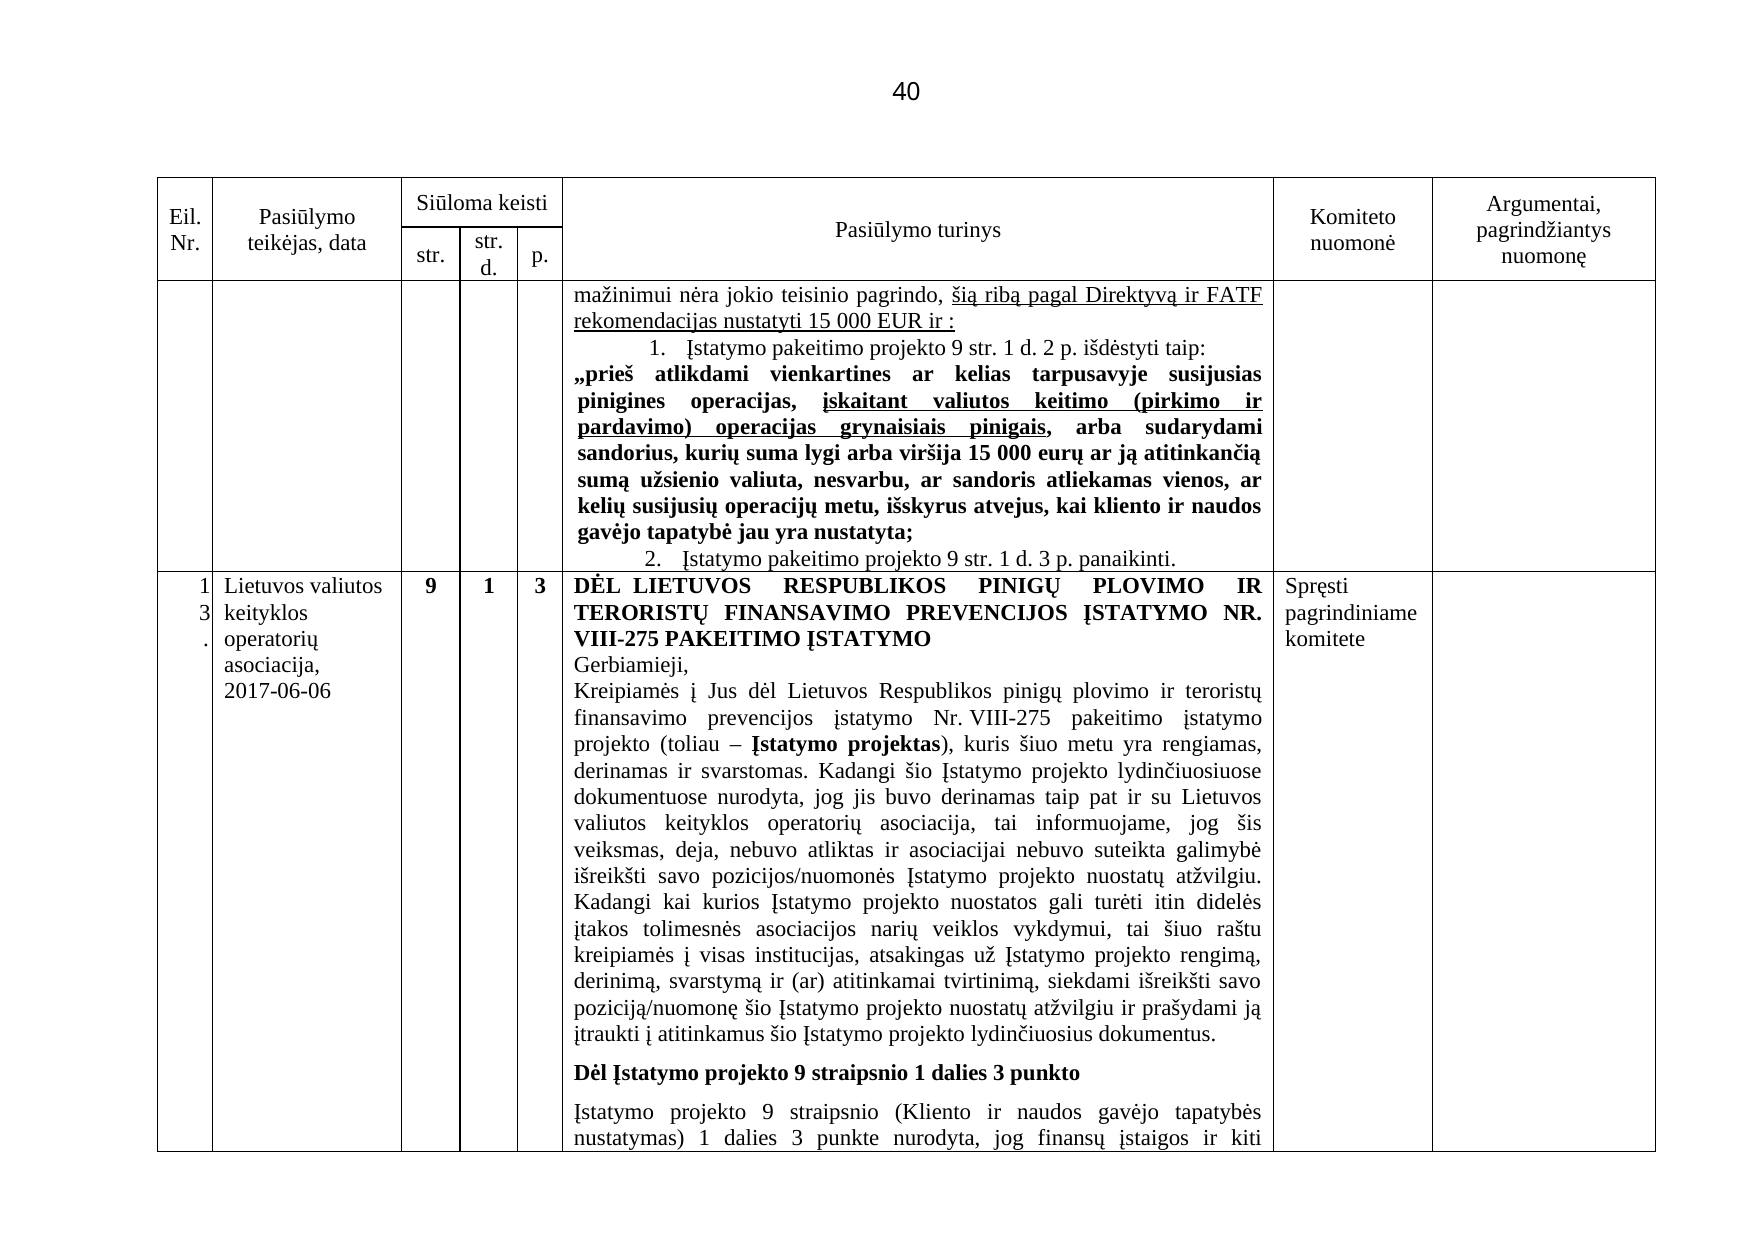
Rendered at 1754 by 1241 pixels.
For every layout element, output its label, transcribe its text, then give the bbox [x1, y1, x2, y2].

table_header Argumentai, pagrindžiantys nuomonę [1433, 178, 1655, 280]
table_cell [1274, 281, 1432, 571]
table_cell 1 [461, 572, 517, 1151]
table_header Pasiūlymo teikėjas, data [213, 178, 401, 280]
table_header Pasiūlymo turinys [563, 178, 1273, 280]
table_cell [461, 281, 517, 571]
table_cell DĖL LIETUVOS RESPUBLIKOS PINIGŲ PLOVIMO IR TERORISTŲ FINANSAVIMO PREVENCIJOS ĮSTATYMO NR. VIII-275 PAKEITIMO ĮSTATYMO Gerbiamieji, Kreipiamės į Jus dėl Lietuvos Respublikos pinigų plovimo ir teroristų finansavimo prevencijos įstatymo Nr. VIII-275 pakeitimo įstatymo projekto (toliau – Įstatymo projektas), kuris šiuo metu yra rengiamas, derinamas ir svarstomas. Kadangi šio Įstatymo projekto lydinčiuosiuose dokumentuose nurodyta, jog jis buvo derinamas taip pat ir su Lietuvos valiutos keityklos operatorių asociacija, tai informuojame, jog šis veiksmas, deja, nebuvo atliktas ir asociacijai nebuvo suteikta galimybė išreikšti savo pozicijos/nuomonės Įstatymo projekto nuostatų atžvilgiu. Kadangi kai kurios Įstatymo projekto nuostatos gali turėti itin didelės įtakos tolimesnės asociacijos narių veiklos vykdymui, tai šiuo raštu kreipiamės į visas institucijas, atsakingas už Įstatymo projekto rengimą, derinimą, svarstymą ir (ar) atitinkamai tvirtinimą, siekdami išreikšti savo poziciją/nuomonę šio Įstatymo projekto nuostatų atžvilgiu ir prašydami ją įtraukti į atitinkamus šio Įstatymo projekto lydinčiuosius dokumentus. Dėl Įstatymo projekto 9 straipsnio 1 dalies 3 punkto Įstatymo projekto 9 straipsnio (Kliento ir naudos gavėjo tapatybės nustatymas) 1 dalies 3 punkte nurodyta, jog finansų įstaigos ir kiti [563, 572, 1273, 1151]
table_cell Lietuvos valiutos keityklos operatorių asociacija, 2017-06-06 [213, 572, 401, 1151]
table_cell str. [402, 228, 459, 280]
table_header Komiteto nuomonė [1274, 178, 1432, 280]
table_cell [158, 572, 212, 1151]
table_cell Spręsti pagrindiniame komitete [1274, 572, 1432, 1151]
table_cell 9 [402, 572, 459, 1151]
table_cell str. d. [461, 228, 517, 280]
table_header Eil. Nr. [158, 178, 212, 280]
table_cell [1433, 281, 1655, 571]
table_cell 3 [518, 572, 562, 1151]
table_cell [213, 281, 401, 571]
table_header Siūloma keisti [402, 178, 562, 226]
table_cell [158, 281, 212, 571]
table_cell [402, 281, 459, 571]
table_cell [1433, 572, 1655, 1151]
table_cell p. [518, 228, 562, 280]
table_cell [518, 281, 562, 571]
